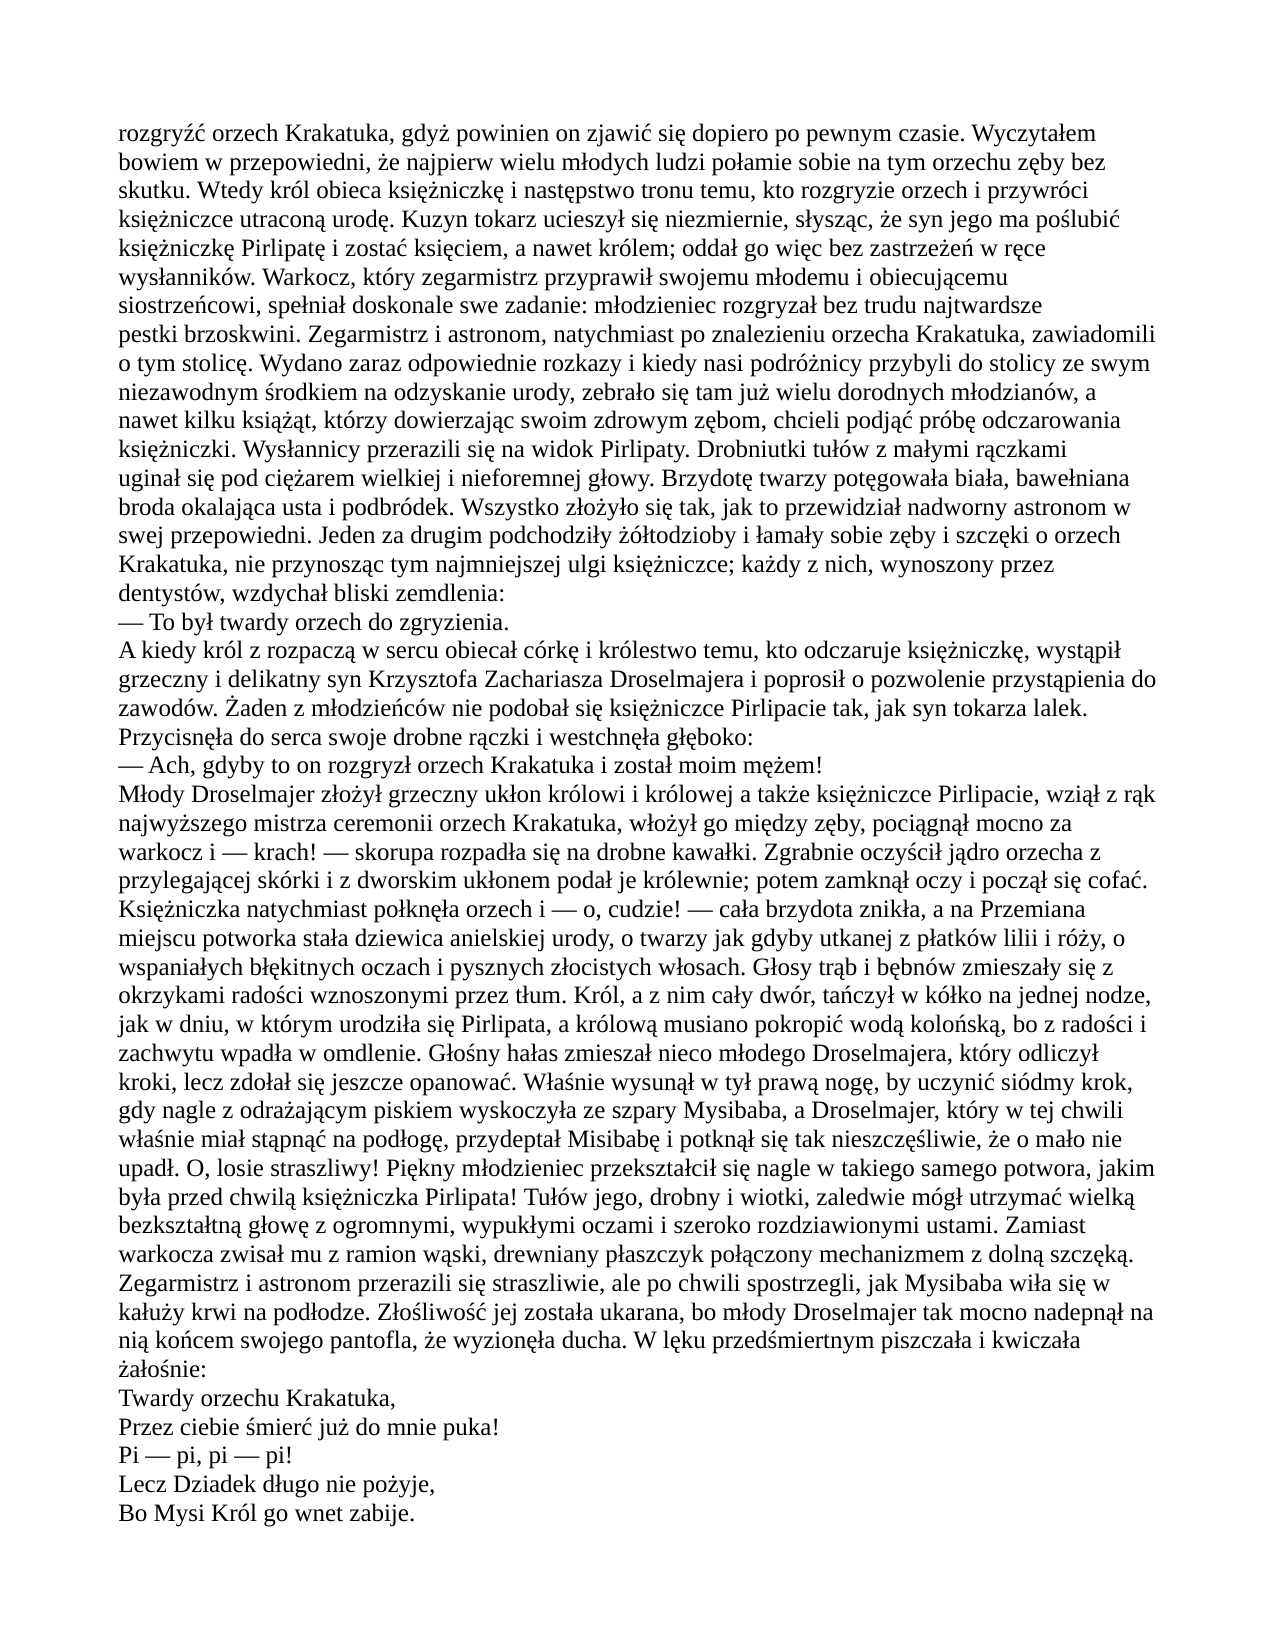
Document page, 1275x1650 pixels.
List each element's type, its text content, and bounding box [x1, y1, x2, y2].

text miejscu potworka stała ǳiewica anielskiej urody, o twarzy jak gdyby utkanej z płatków lilii i róży, o wspaniałych błękitnych oczach i pysznych złocistych włosach. Głosy trąb i bębnów zmieszały się z okrzykami radości wznoszonymi przez tłum. Król, a z nim cały dwór, tańczył w kółko na jednej noǳe, jak w dniu, w którym uroǳiła się Pirlipata, a królową musiano pokropić wodą kolońską, bo z radości i zachwytu wpadła w omdlenie. Głośny hałas zmieszał nieco młodego Droselmajera, który odliczył kroki, lecz zdołał się jeszcze opanować. Właśnie wysunął w tył prawą nogę, by uczynić siódmy krok, [118, 923, 1157, 1096]
text Młody Droselmajer złożył grzeczny ukłon królowi i królowej a także księżniczce Pirlipacie, wziął z rąk najwyższego mistrza ceremonii orzech Krakatuka, włożył go mięǳy zęby, pociągnął mocno za warkocz i — krach! — skorupa rozpadła się na drobne kawałki. Zgrabnie oczyścił jądro orzecha z przylegającej skórki i z dworskim ukłonem podał je królewnie; potem zamknął oczy i począł się cofać. [118, 779, 1157, 894]
text Bo Mysi Król go wnet zabĳe. [118, 1498, 1157, 1527]
text Zegarmistrz i astronom przerazili się straszliwie, ale po chwili spostrzegli, jak Mysibaba wiła się w kałuży krwi na podłoǳe. Złośliwość jej została ukarana, bo młody Droselmajer tak mocno nadepnął na nią końcem swojego pantofla, że wyzionęła ducha. W lęku przedśmiertnym piszczała i kwiczała żałośnie: [118, 1268, 1157, 1383]
text Twardy orzechu Krakatuka, [118, 1383, 1157, 1412]
text pestki brzoskwini. Zegarmistrz i astronom, natychmiast po znalezieniu orzecha Krakatuka, zawiadomili [118, 319, 1157, 348]
text — To był twardy orzech do zgryzienia. [118, 607, 1157, 636]
text Księżniczka natychmiast połknęła orzech i — o, cuǳie! — cała brzydota znikła, a na Przemiana [118, 894, 1157, 923]
text A kiedy król z rozpaczą w sercu obiecał córkę i królestwo temu, kto odczaruje księżniczkę, wystąpił grzeczny i delikatny syn Krzysztofa Zachariasza Droselmajera i poprosił o pozwolenie przystąpienia do zawodów. Żaden z młoǳieńców nie podobał się księżniczce Pirlipacie tak, jak syn tokarza lalek. Przycisnęła do serca swoje drobne rączki i westchnęła głęboko: [118, 636, 1157, 751]
text Lecz ǲiadek długo nie pożyje, [118, 1469, 1157, 1498]
text o tym stolicę. Wydano zaraz odpowiednie rozkazy i kiedy nasi podróżnicy przybyli do stolicy ze swym niezawodnym środkiem na oǳyskanie urody, zebrało się tam już wielu dorodnych młoǳianów, a nawet kilku książąt, którzy dowierzając swoim zdrowym zębom, chcieli podjąć próbę odczarowania księżniczki. Wysłannicy przerazili się na widok Pirlipaty. Drobniutki tułów z małymi rączkami [118, 348, 1157, 463]
text Pi — pi, pi — pi! [118, 1441, 1157, 1469]
text gdy nagle z odrażającym piskiem wyskoczyła ze szpary Mysibaba, a Droselmajer, który w tej chwili właśnie miał stąpnąć na podłogę, przydeptał Misibabę i potknął się tak nieszczęśliwie, że o mało nie upadł. O, losie straszliwy! Piękny młoǳieniec przekształcił się nagle w takiego samego potwora, jakim była przed chwilą księżniczka Pirlipata! Tułów jego, drobny i wiotki, zaledwie mógł utrzymać wielką bezkształtną głowę z ogromnymi, wypukłymi oczami i szeroko rozǳiawionymi ustami. Zamiast warkocza zwisał mu z ramion wąski, drewniany płaszczyk połączony mechanizmem z dolną szczęką. [118, 1096, 1157, 1268]
text uginał się pod ciężarem wielkiej i nieforemnej głowy. Brzydotę twarzy potęgowała biała, bawełniana broda okalająca usta i podbródek. Wszystko złożyło się tak, jak to przewiǳiał nadworny astronom w swej przepowiedni. Jeden za drugim podchoǳiły żółtoǳioby i łamały sobie zęby i szczęki o orzech Krakatuka, nie przynosząc tym najmniejszej ulgi księżniczce; każdy z nich, wynoszony przez dentystów, wzdychał bliski zemdlenia: [118, 463, 1157, 607]
text rozgryźć orzech Krakatuka, gdyż powinien on zjawić się dopiero po pewnym czasie. Wyczytałem bowiem w przepowiedni, że najpierw wielu młodych luǳi połamie sobie na tym orzechu zęby bez skutku. Wtedy król obieca księżniczkę i następstwo tronu temu, kto rozgryzie orzech i przywróci [118, 118, 1157, 204]
text księżniczce utraconą urodę. Kuzyn tokarz ucieszył się niezmiernie, słysząc, że syn jego ma poślubić księżniczkę Pirlipatę i zostać księciem, a nawet królem; oddał go więc bez zastrzeżeń w ręce wysłanników. Warkocz, który zegarmistrz przyprawił swojemu młodemu i obiecującemu siostrzeńcowi, spełniał doskonale swe zadanie: młoǳieniec rozgryzał bez trudu najtwardsze [118, 204, 1157, 319]
text Przez ciebie śmierć już do mnie puka! [118, 1412, 1157, 1441]
text — Ach, gdyby to on rozgryzł orzech Krakatuka i został moim mężem! [118, 751, 1157, 779]
